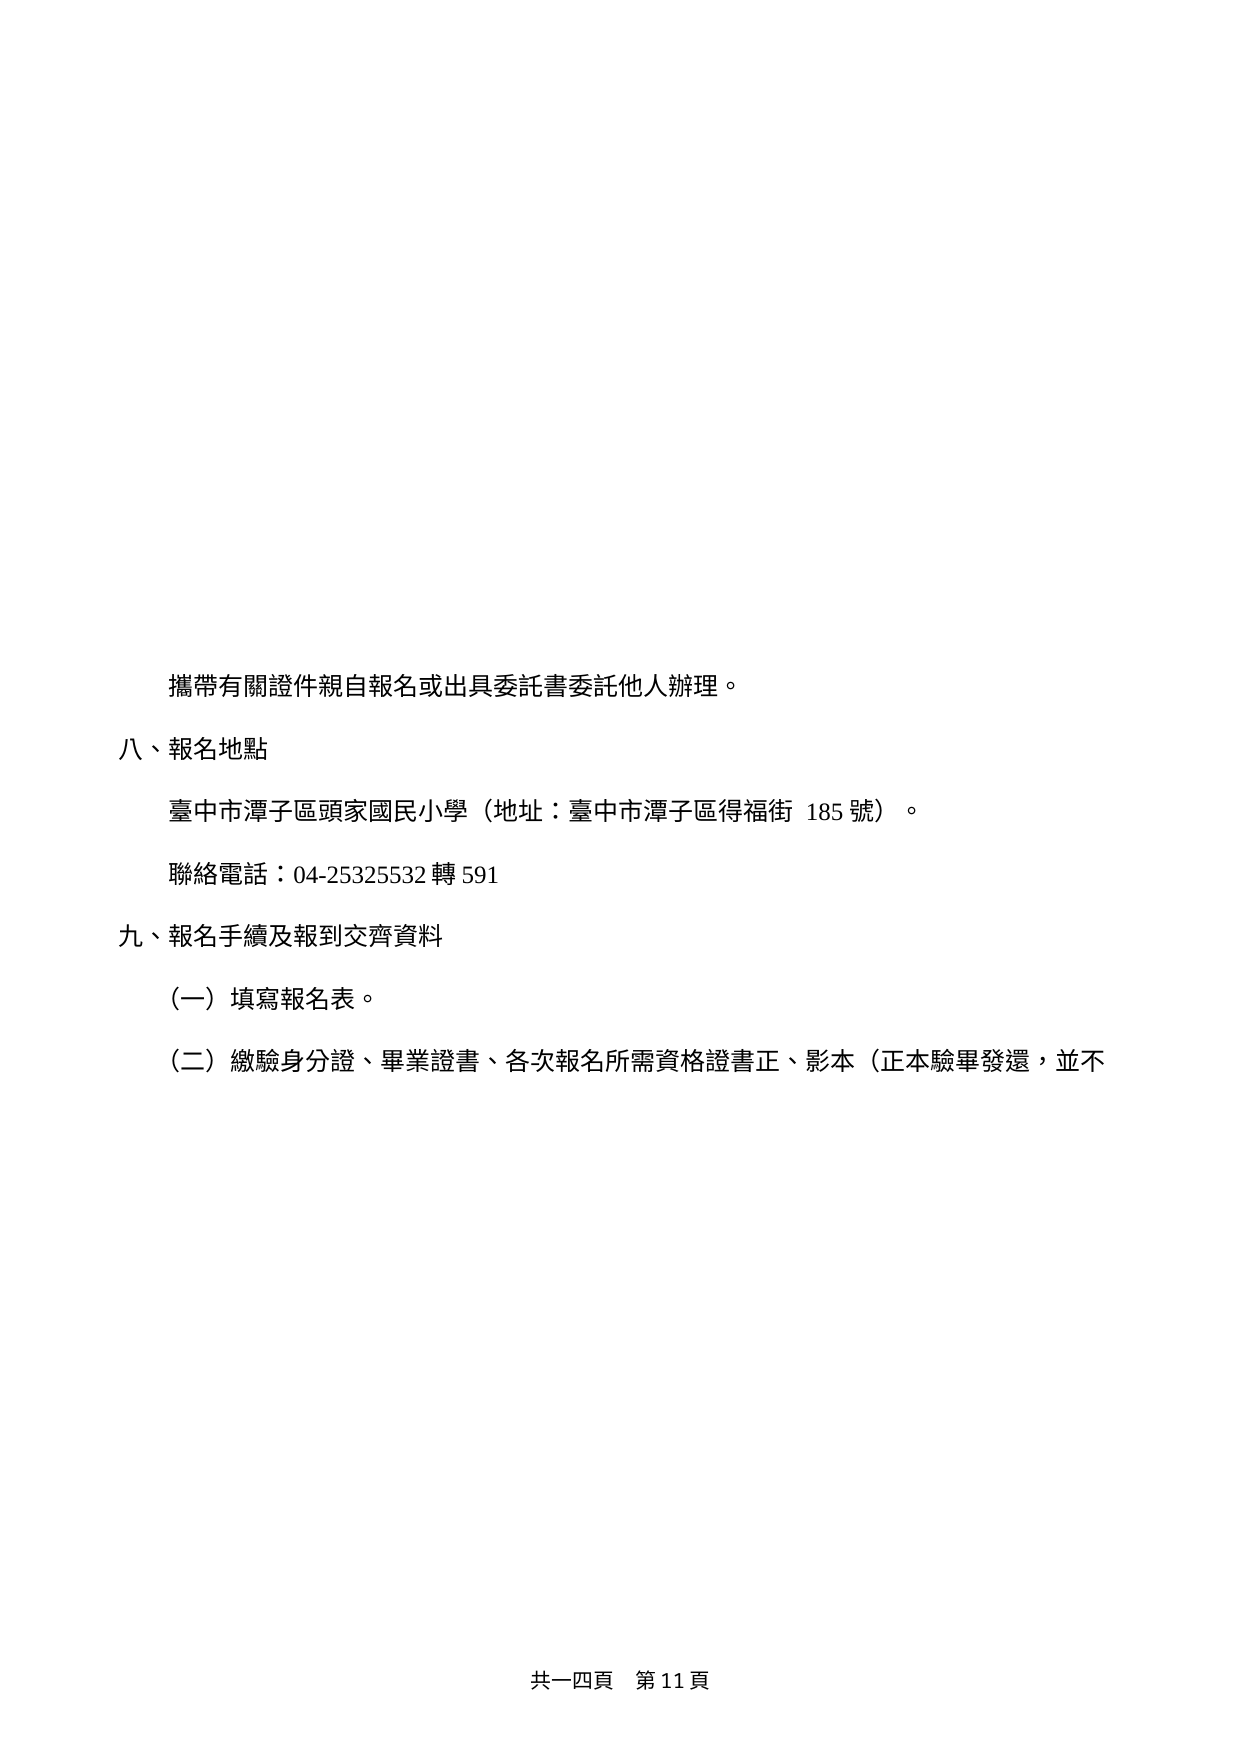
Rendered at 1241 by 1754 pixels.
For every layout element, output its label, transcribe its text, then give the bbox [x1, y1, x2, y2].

text 八、報名地點 臺中市潭子區頭家國民小學（地址：臺中市潭子區得福街 185 號）。 [118, 706, 1122, 831]
text （一）填寫報名表。 [118, 956, 1122, 1018]
text 九、報名手續及報到交齊資料 [118, 893, 1122, 956]
text （二）繳驗身分證、畢業證書、各次報名所需資格證書正、影本（正本驗畢發還，並不 [156, 1018, 1122, 1081]
text 攜帶有關證件親自報名或出具委託書委託他人辦理。 [118, 643, 1122, 706]
text 聯絡電話：04-25325532轉591 [118, 831, 1122, 893]
